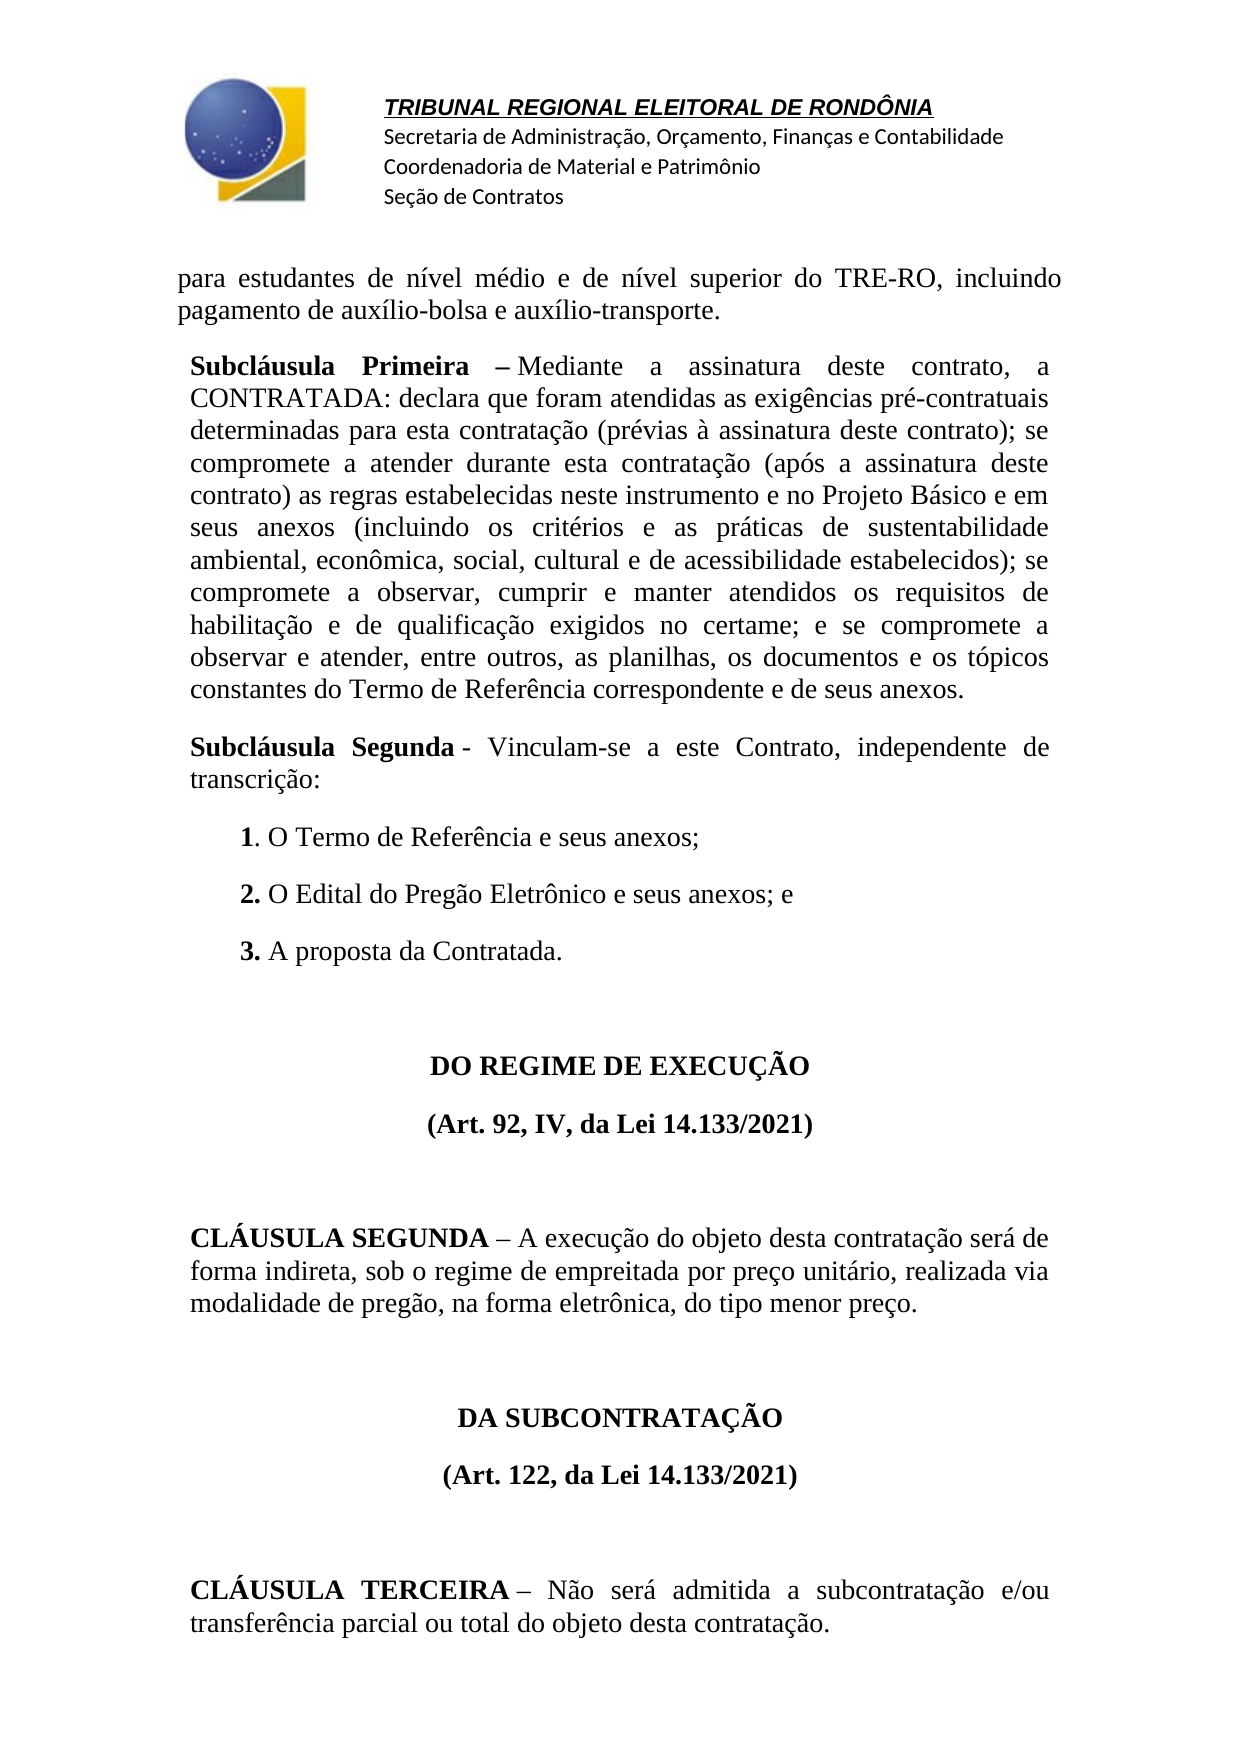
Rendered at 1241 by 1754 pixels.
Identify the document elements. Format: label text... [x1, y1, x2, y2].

text (Art. 122, da Lei 14.133/2021) [190, 1458, 1051, 1491]
text para estudantes de nível médio e de nível superior do TRE-RO, incluindo pagamento de auxílio-bolsa e auxílio-transporte. [177, 261, 1063, 326]
text 3. A proposta da Contratada. [240, 934, 1051, 967]
text 2. O Edital do Pregão Eletrônico e seus anexos; e [240, 877, 1051, 909]
text 1. O Termo de Referência e seus anexos; [240, 820, 1051, 852]
text Subcláusula Segunda - Vinculam-se a este Contrato, independente de transcrição: [190, 730, 1051, 795]
text CLÁUSULA TERCEIRA – Não será admitida a subcontratação e/ou transferência parcial ou total do objeto desta contratação. [190, 1573, 1051, 1638]
text DA SUBCONTRATAÇÃO [190, 1401, 1051, 1433]
text DO REGIME DE EXECUÇÃO [190, 1049, 1051, 1082]
text CLÁUSULA SEGUNDA – A execução do objeto desta contratação será de forma indireta, sob o regime de empreitada por preço unitário, realizada via modalidade de pregão, na forma eletrônica, do tipo menor preço. [190, 1221, 1051, 1319]
text (Art. 92, IV, da Lei 14.133/2021) [190, 1107, 1051, 1139]
text Subcláusula Primeira – Mediante a assinatura deste contrato, a CONTRATADA: declara que foram atendidas as exigências pré-contratuais determinadas para esta contratação (prévias à assinatura deste contrato); se compromete a atender durante esta contratação (após a assinatura deste contrato) as regras estabelecidas neste instrumento e no Projeto Básico e em seus anexos (incluindo os critérios e as práticas de sustentabilidade ambiental, econômica, social, cultural e de acessibilidade estabelecidos); se compromete a observar, cumprir e manter atendidos os requisitos de habilitação e de qualificação exigidos no certame; e se compromete a observar e atender, entre outros, as planilhas, os documentos e os tópicos constantes do Termo de Referência correspondente e de seus anexos. [190, 348, 1051, 705]
